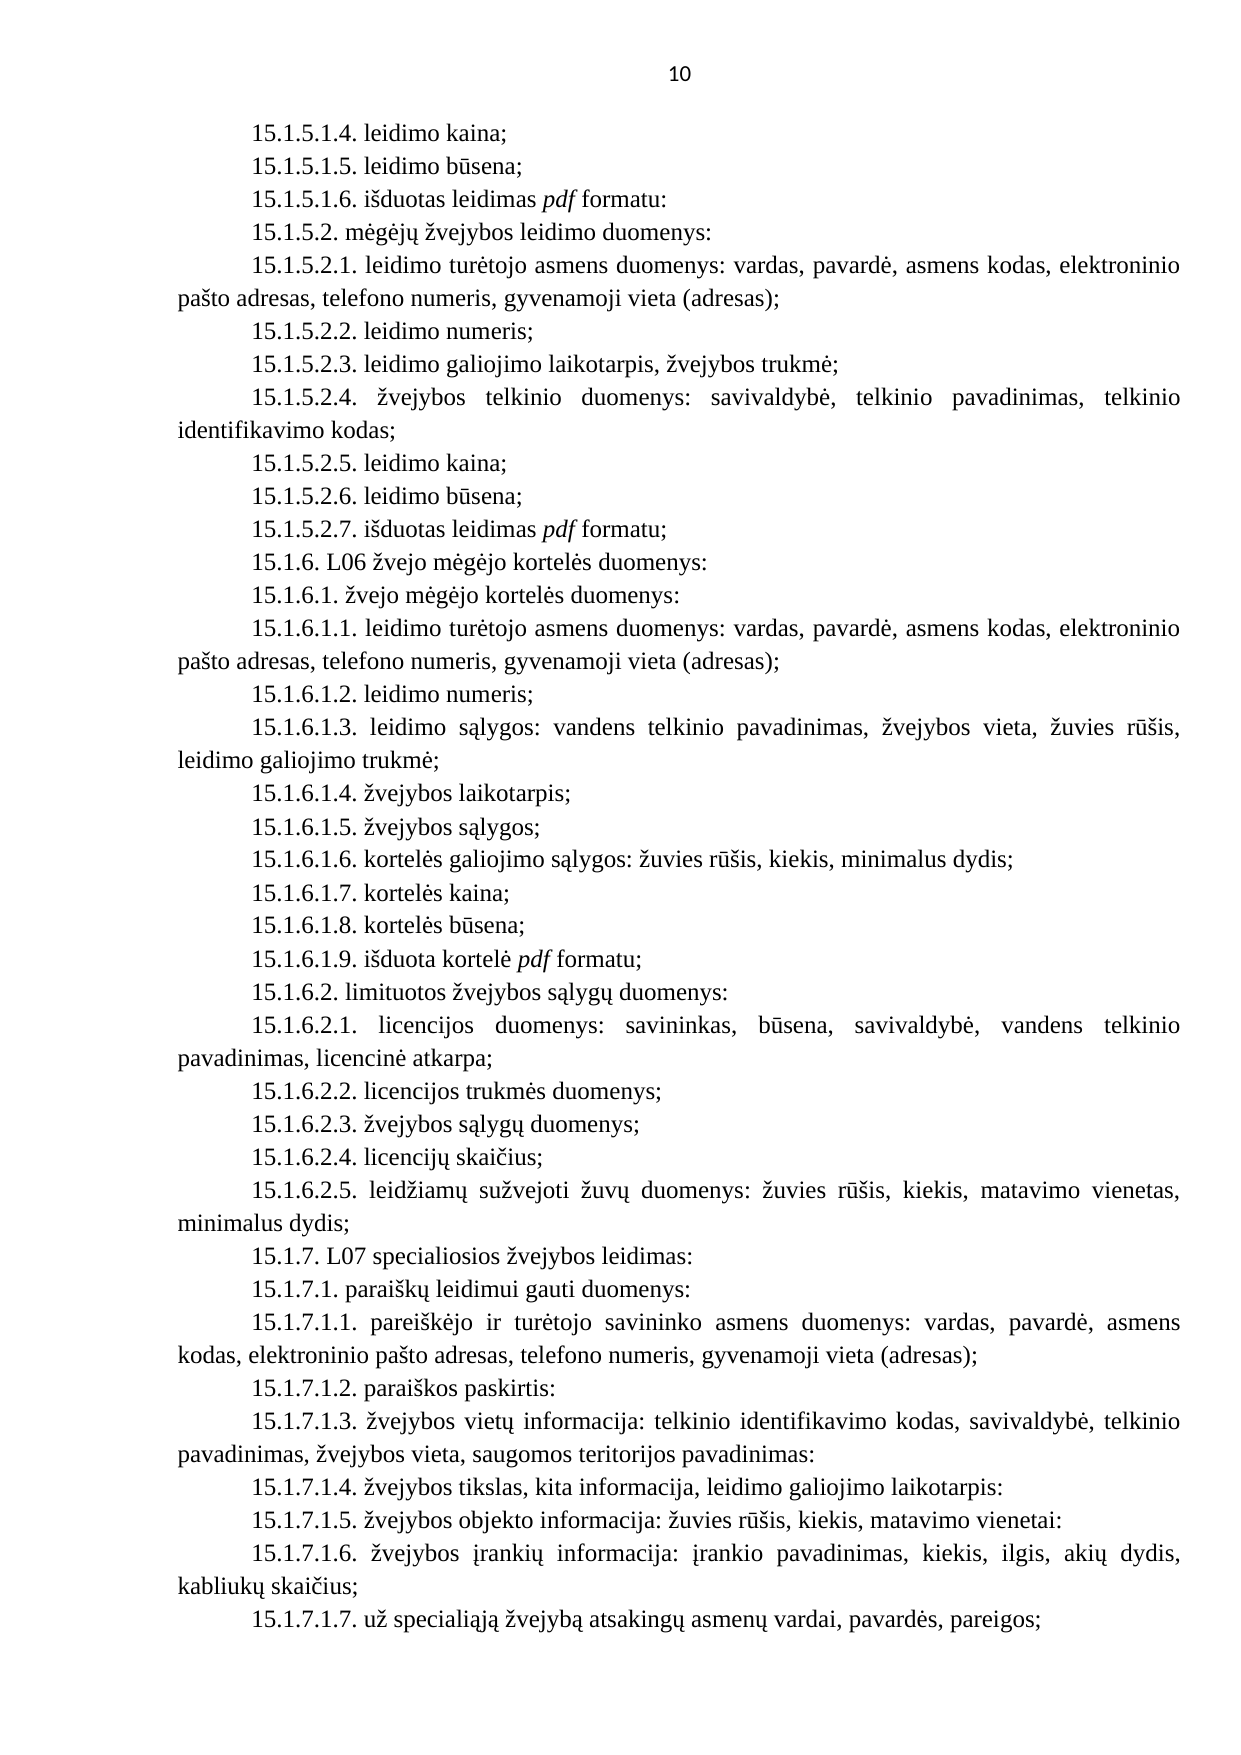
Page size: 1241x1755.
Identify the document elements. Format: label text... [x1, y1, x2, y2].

text 15.1.6.1.2. leidimo numeris; [177, 679, 1181, 708]
text 15.1.6.2.2. licencijos trukmės duomenys; [177, 1076, 1181, 1104]
text 15.1.5.2.4. žvejybos telkinio duomenys: savivaldybė, telkinio pavadinimas, telkinio identifikavimo kodas; [177, 382, 1181, 444]
text 15.1.6.2. limituotos žvejybos sąlygų duomenys: [177, 977, 1181, 1005]
text 15.1.6.1. žvejo mėgėjo kortelės duomenys: [177, 580, 1181, 609]
text 15.1.5.2.7. išduotas leidimas pdf formatu; [177, 514, 1181, 543]
text 15.1.7.1.3. žvejybos vietų informacija: telkinio identifikavimo kodas, savivaldybė, telkinio pavadinimas, žvejybos vieta, saugomos teritorijos pavadinimas: [177, 1406, 1181, 1468]
text 15.1.7. L07 specialiosios žvejybos leidimas: [177, 1241, 1181, 1269]
text 15.1.7.1.4. žvejybos tikslas, kita informacija, leidimo galiojimo laikotarpis: [177, 1472, 1181, 1501]
text 15.1.6.2.1. licencijos duomenys: savininkas, būsena, savivaldybė, vandens telkinio pavadinimas, licencinė atkarpa; [177, 1010, 1181, 1071]
text 15.1.6.2.3. žvejybos sąlygų duomenys; [177, 1109, 1181, 1137]
text 15.1.5.2.5. leidimo kaina; [177, 448, 1181, 477]
text 15.1.6.2.4. licencijų skaičius; [177, 1142, 1181, 1171]
text 15.1.5.2.6. leidimo būsena; [177, 481, 1181, 510]
text 15.1.6.1.3. leidimo sąlygos: vandens telkinio pavadinimas, žvejybos vieta, žuvies rūšis, leidimo galiojimo trukmė; [177, 712, 1181, 774]
text 15.1.6.1.1. leidimo turėtojo asmens duomenys: vardas, pavardė, asmens kodas, elektroninio pašto adresas, telefono numeris, gyvenamoji vieta (adresas); [177, 613, 1181, 675]
text 15.1.6.1.5. žvejybos sąlygos; [177, 812, 1181, 840]
text 15.1.7.1. paraiškų leidimui gauti duomenys: [177, 1274, 1181, 1303]
text 15.1.5.1.5. leidimo būsena; [177, 151, 1181, 180]
text 15.1.6.1.9. išduota kortelė pdf formatu; [177, 944, 1181, 972]
text 15.1.5.2.1. leidimo turėtojo asmens duomenys: vardas, pavardė, asmens kodas, elektroninio pašto adresas, telefono numeris, gyvenamoji vieta (adresas); [177, 250, 1181, 312]
text 15.1.6.1.7. kortelės kaina; [177, 878, 1181, 906]
text 15.1.7.1.7. už specialiąją žvejybą atsakingų asmenų vardai, pavardės, pareigos; [177, 1604, 1181, 1633]
text 15.1.7.1.1. pareiškėjo ir turėtojo savininko asmens duomenys: vardas, pavardė, asmens kodas, elektroninio pašto adresas, telefono numeris, gyvenamoji vieta (adresas); [177, 1307, 1181, 1369]
text 15.1.6.1.4. žvejybos laikotarpis; [177, 778, 1181, 807]
text 15.1.6.2.5. leidžiamų sužvejoti žuvų duomenys: žuvies rūšis, kiekis, matavimo vienetas, minimalus dydis; [177, 1175, 1181, 1237]
text 15.1.7.1.6. žvejybos įrankių informacija: įrankio pavadinimas, kiekis, ilgis, akių dydis, kabliukų skaičius; [177, 1538, 1181, 1600]
text 15.1.5.2.2. leidimo numeris; [177, 316, 1181, 345]
text 15.1.5.2.3. leidimo galiojimo laikotarpis, žvejybos trukmė; [177, 349, 1181, 378]
text 15.1.7.1.2. paraiškos paskirtis: [177, 1373, 1181, 1402]
text 15.1.5.2. mėgėjų žvejybos leidimo duomenys: [177, 217, 1181, 246]
text 15.1.5.1.4. leidimo kaina; [177, 118, 1181, 147]
text 15.1.7.1.5. žvejybos objekto informacija: žuvies rūšis, kiekis, matavimo vienetai: [177, 1505, 1181, 1534]
text 15.1.5.1.6. išduotas leidimas pdf formatu: [177, 184, 1181, 213]
text 15.1.6.1.6. kortelės galiojimo sąlygos: žuvies rūšis, kiekis, minimalus dydis; [177, 844, 1181, 873]
text 15.1.6. L06 žvejo mėgėjo kortelės duomenys: [177, 547, 1181, 576]
text 15.1.6.1.8. kortelės būsena; [177, 911, 1181, 939]
